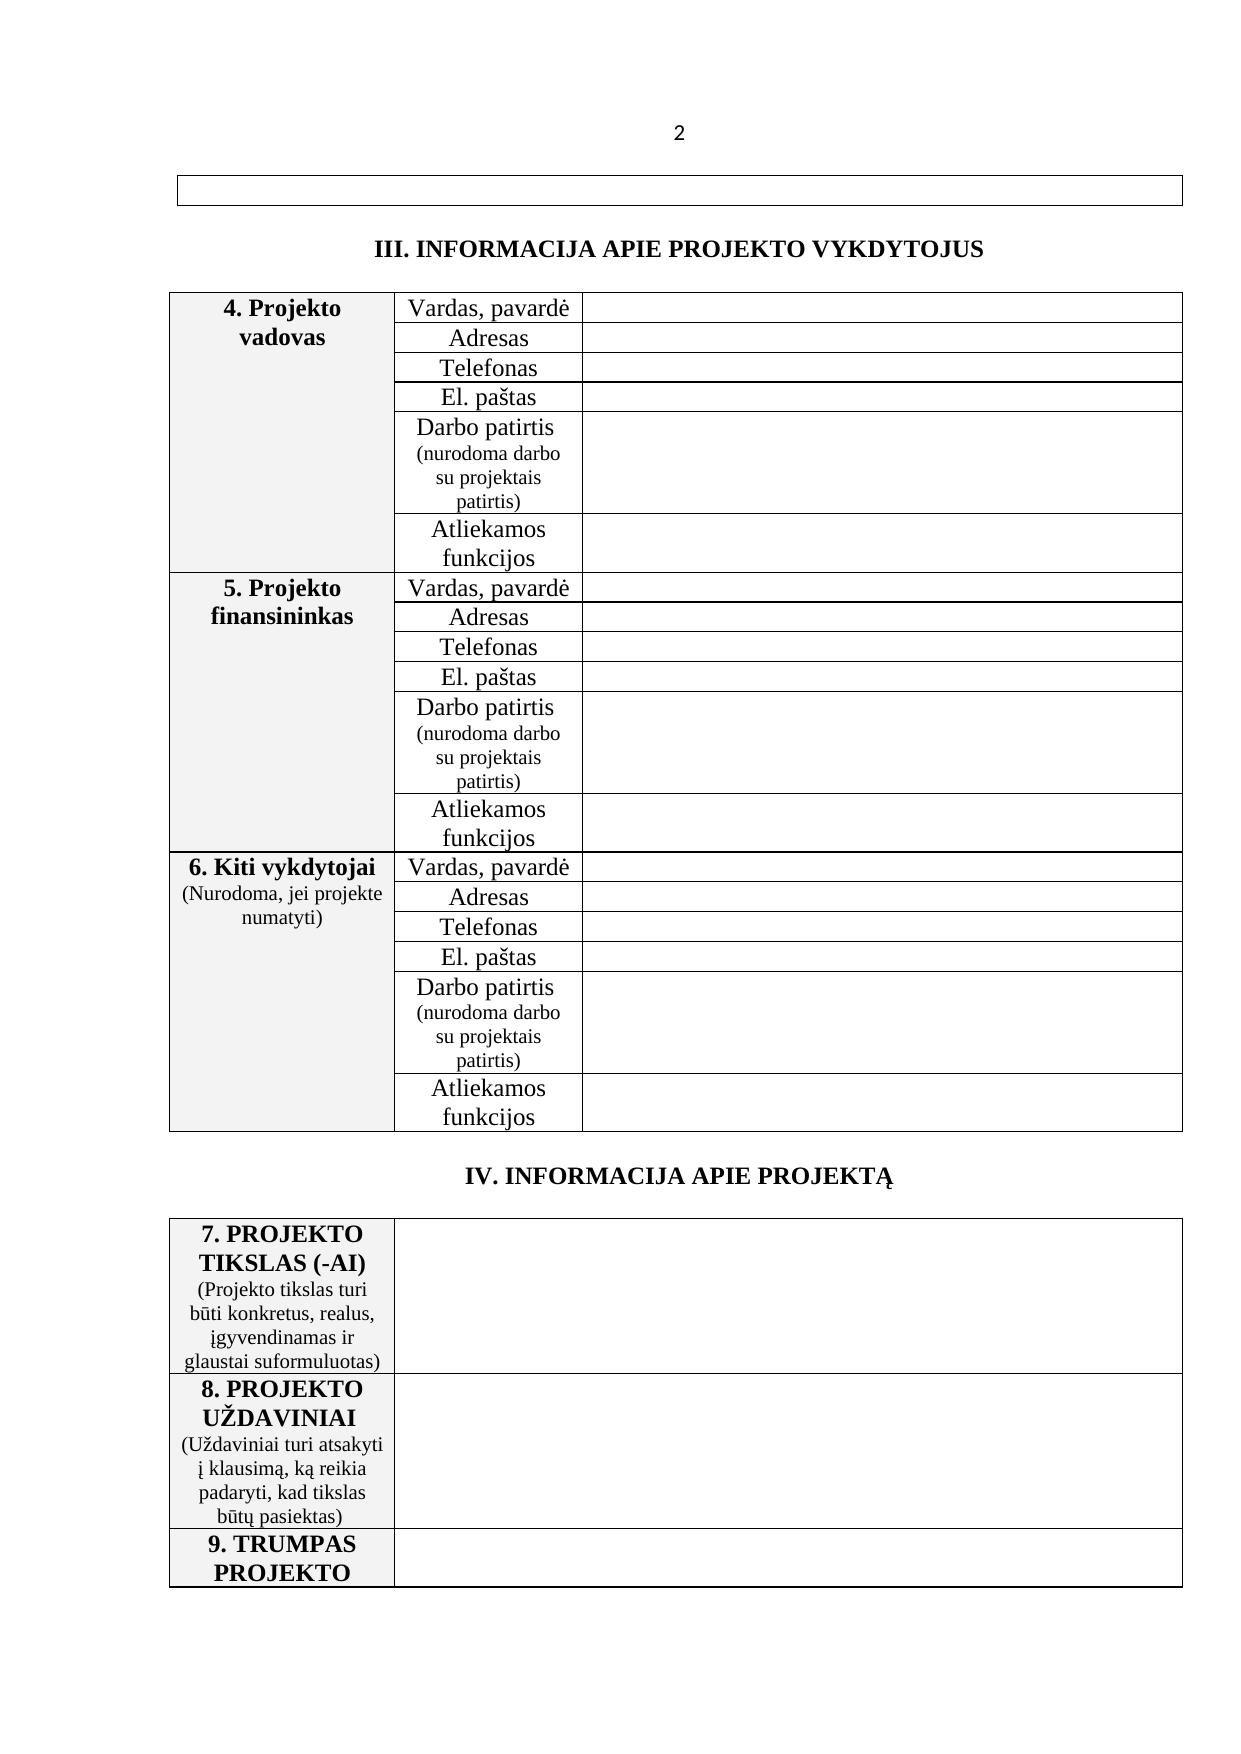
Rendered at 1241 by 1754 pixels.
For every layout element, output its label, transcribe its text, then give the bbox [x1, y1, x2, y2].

table_cell [583, 972, 1182, 1072]
table_cell [583, 323, 1182, 352]
table_cell [583, 662, 1182, 691]
text IV. INFORMACIJA APIE PROJEKTĄ [177, 1161, 1181, 1189]
text III. INFORMACIJA APIE PROJEKTO VYKDYTOJUS [177, 234, 1181, 263]
table_cell Atliekamos funkcijos [395, 514, 582, 572]
table_cell [583, 573, 1182, 601]
table_header Vardas, pavardė [395, 293, 582, 322]
table_cell [583, 412, 1182, 513]
table_header [178, 176, 1182, 205]
table_cell [583, 692, 1182, 793]
table_cell [583, 514, 1182, 572]
table_cell [583, 882, 1182, 911]
table_cell [583, 942, 1182, 971]
table_cell [583, 912, 1182, 941]
table_cell 8. PROJEKTO UŽDAVINIAI (Uždaviniai turi atsakyti į klausimą, ką reikia padaryti, kad tikslas būtų pasiektas) [170, 1374, 394, 1528]
table_cell [583, 603, 1182, 631]
table_cell [395, 1529, 1182, 1586]
table_cell [583, 1074, 1182, 1131]
table_cell El. paštas [395, 383, 582, 411]
table_cell [583, 794, 1182, 851]
table_cell 6. Kiti vykdytojai (Nurodoma, jei projekte numatyti) [170, 853, 394, 1131]
table_cell Telefonas [395, 912, 582, 941]
table_cell Atliekamos funkcijos [395, 1074, 582, 1131]
table_cell Darbo patirtis (nurodoma darbo su projektais patirtis) [395, 412, 582, 513]
table_cell 9. TRUMPAS PROJEKTO [170, 1529, 394, 1586]
table_header [395, 1219, 1182, 1373]
table_cell [583, 383, 1182, 411]
table_cell [583, 353, 1182, 381]
table_cell El. paštas [395, 662, 582, 691]
table_cell Telefonas [395, 632, 582, 661]
table_header [583, 293, 1182, 322]
table_header 7. PROJEKTO TIKSLAS (-AI) (Projekto tikslas turi būti konkretus, realus, įgyvendinamas ir glaustai suformuluotas) [170, 1219, 394, 1373]
table_cell Atliekamos funkcijos [395, 794, 582, 851]
table_cell El. paštas [395, 942, 582, 971]
table_cell Adresas [395, 323, 582, 352]
table_cell Darbo patirtis (nurodoma darbo su projektais patirtis) [395, 972, 582, 1072]
table_cell Vardas, pavardė [395, 853, 582, 881]
table_cell Vardas, pavardė [395, 573, 582, 601]
table_cell [583, 632, 1182, 661]
table_cell [583, 853, 1182, 881]
table_cell [395, 1374, 1182, 1528]
table_cell Adresas [395, 882, 582, 911]
table_cell Telefonas [395, 353, 582, 381]
table_cell Darbo patirtis (nurodoma darbo su projektais patirtis) [395, 692, 582, 793]
table_cell Adresas [395, 603, 582, 631]
table_header 4. Projekto vadovas [170, 293, 394, 572]
table_cell 5. Projekto finansininkas [170, 573, 394, 851]
